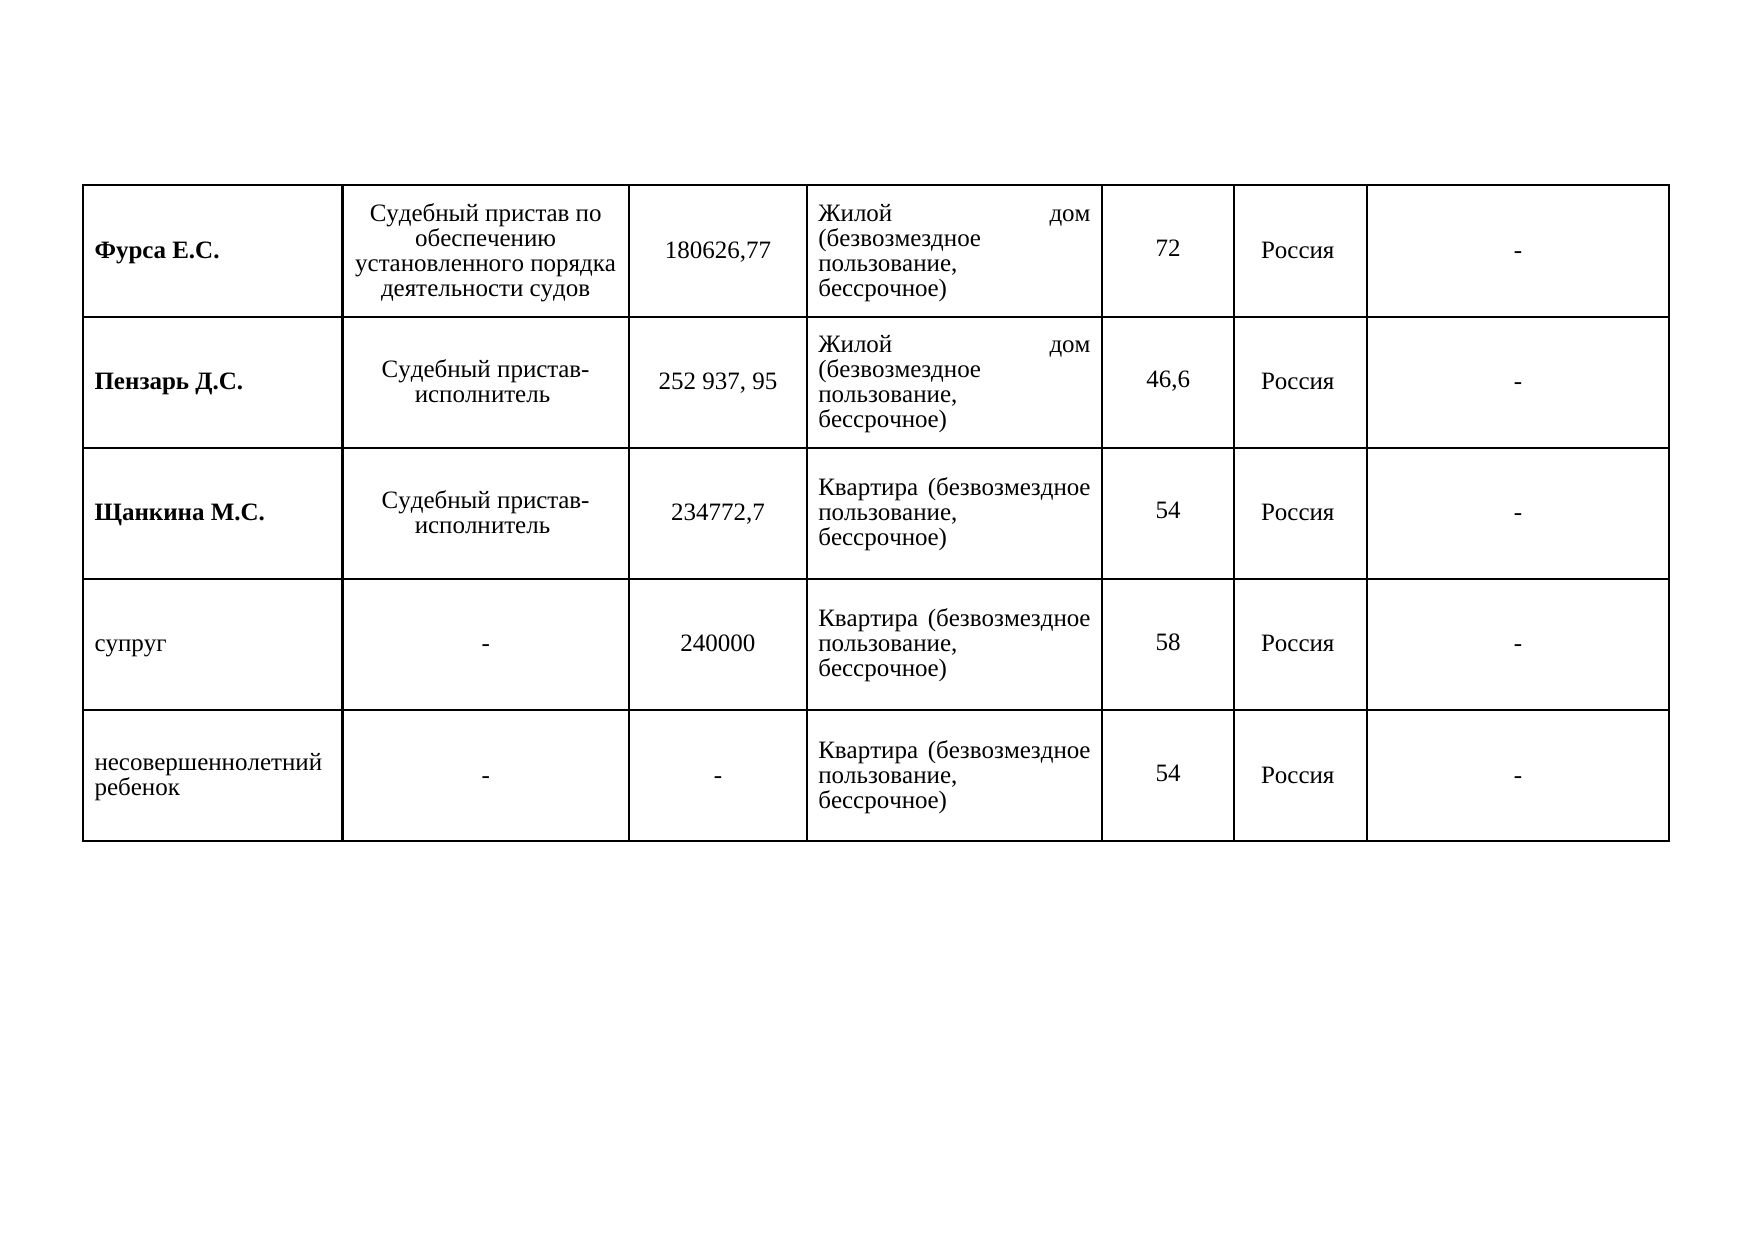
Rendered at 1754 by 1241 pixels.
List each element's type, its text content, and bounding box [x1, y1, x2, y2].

table_cell - [1368, 449, 1668, 578]
table_cell Судебный пристав-исполнитель [344, 318, 628, 447]
table_cell 54 [1103, 449, 1233, 578]
table_cell Пензарь Д.С. [84, 318, 341, 447]
table_cell Россия [1235, 711, 1366, 840]
table_cell Щанкина М.С. [84, 449, 341, 578]
table_cell Фурса Е.С. [84, 186, 341, 316]
table_cell 240000 [630, 580, 806, 709]
table_cell Россия [1235, 186, 1366, 316]
table_cell Россия [1235, 580, 1366, 709]
table_cell Квартира (безвозмездное пользование, бессрочное) [808, 580, 1101, 709]
table_cell Судебный пристав по обеспечению установленного порядка деятельности судов [344, 186, 628, 316]
table_cell 252 937, 95 [630, 318, 806, 447]
table_cell 46,6 [1103, 318, 1233, 447]
table_cell 234772,7 [630, 449, 806, 578]
table_cell несовершеннолетний ребенок [84, 711, 341, 840]
table_cell супруг [84, 580, 341, 709]
table_cell - [630, 711, 806, 840]
table_cell - [1368, 580, 1668, 709]
table_cell 58 [1103, 580, 1233, 709]
table_cell - [1368, 711, 1668, 840]
table_cell Квартира (безвозмездное пользование, бессрочное) [808, 449, 1101, 578]
table_cell - [344, 580, 628, 709]
table_cell - [1368, 318, 1668, 447]
table_cell 54 [1103, 711, 1233, 840]
table_cell 180626,77 [630, 186, 806, 316]
table_cell - [1368, 186, 1668, 316]
table_cell - [344, 711, 628, 840]
table_cell Жилой дом (безвозмездное пользование, бессрочное) [808, 186, 1101, 316]
table_cell Жилой дом (безвозмездное пользование, бессрочное) [808, 318, 1101, 447]
table_cell Судебный пристав-исполнитель [344, 449, 628, 578]
table_cell 72 [1103, 186, 1233, 316]
table_cell Квартира (безвозмездное пользование, бессрочное) [808, 711, 1101, 840]
table_cell Россия [1235, 449, 1366, 578]
table_cell Россия [1235, 318, 1366, 447]
